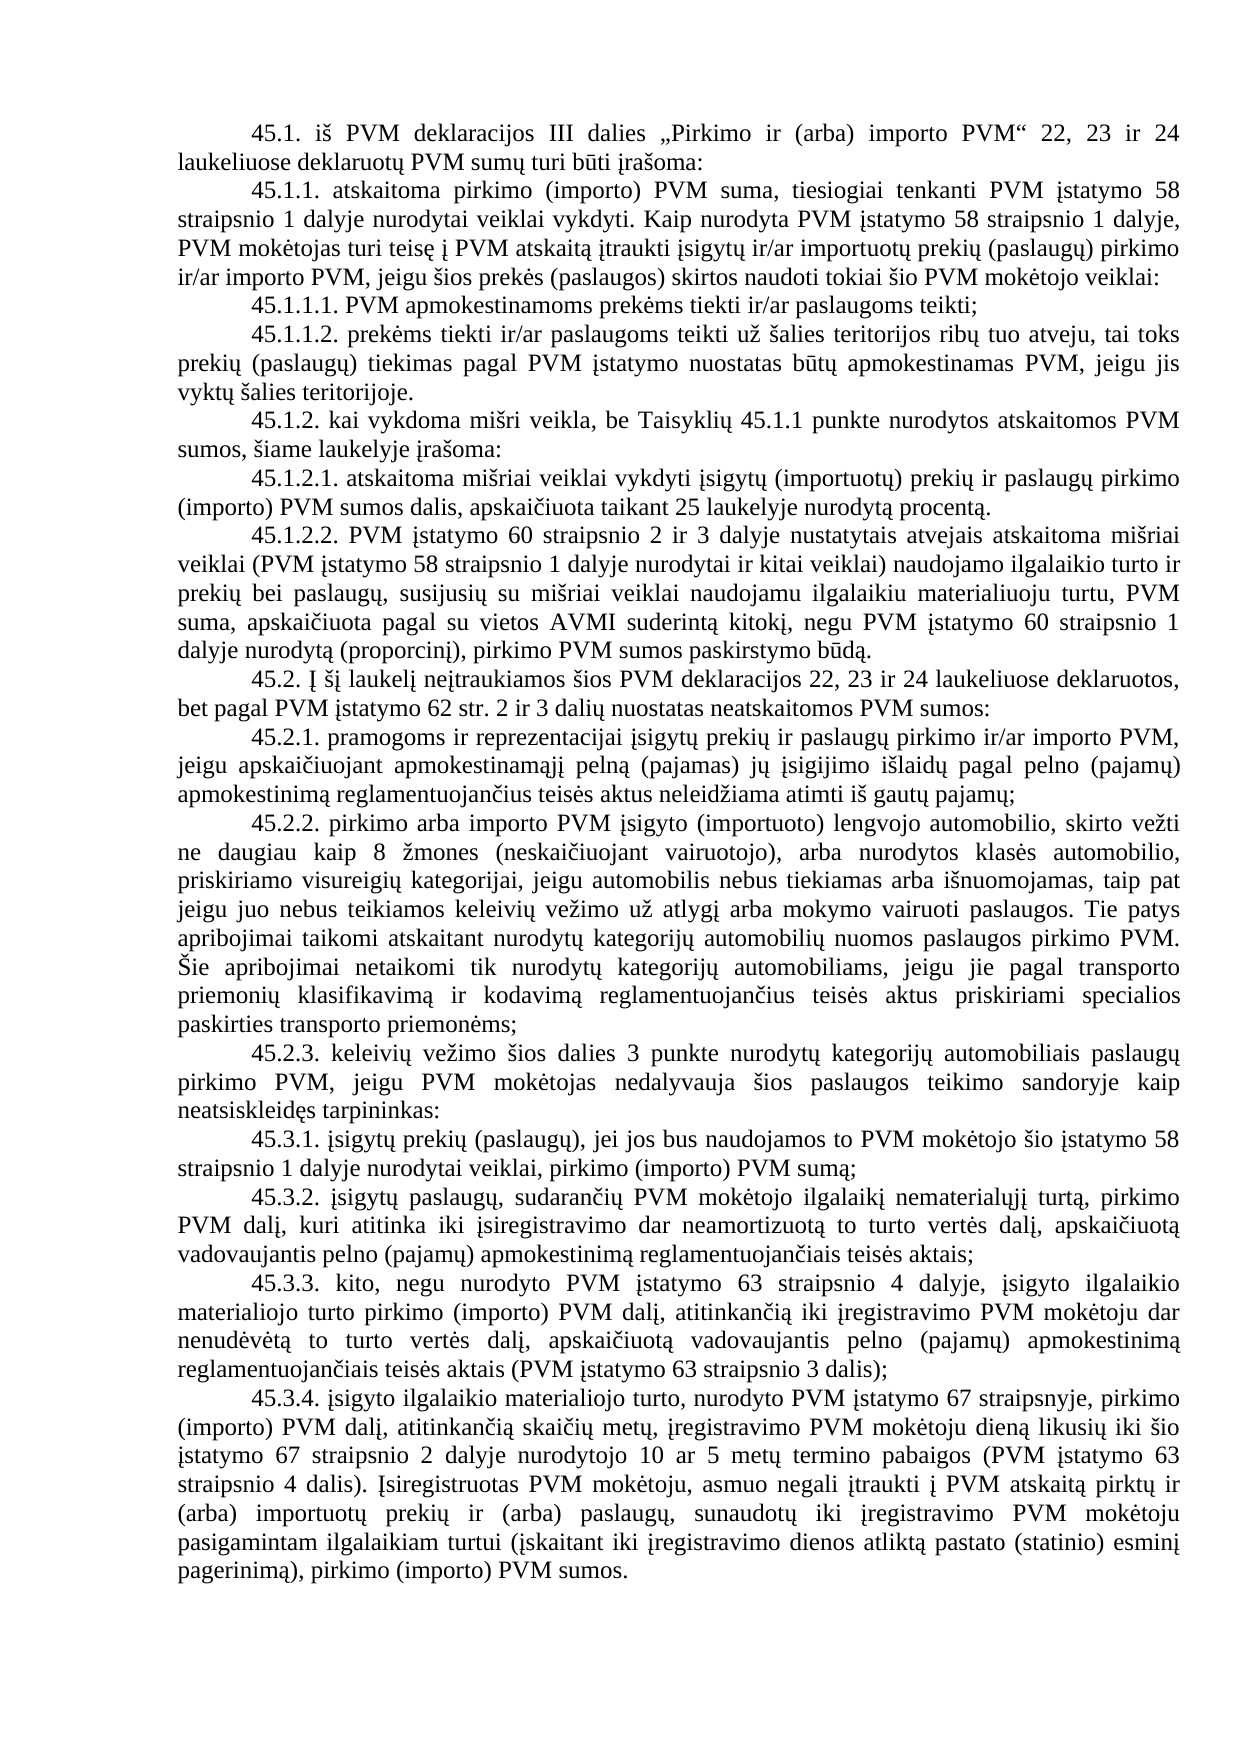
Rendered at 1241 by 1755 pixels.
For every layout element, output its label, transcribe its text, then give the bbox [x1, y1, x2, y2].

text 45.1.2.1. atskaitoma mišriai veiklai vykdyti įsigytų (importuotų) prekių ir paslaugų pirkimo (importo) PVM sumos dalis, apskaičiuota taikant 25 laukelyje nurodytą procentą. [177, 463, 1181, 521]
text 45.2. Į šį laukelį neįtraukiamos šios PVM deklaracijos 22, 23 ir 24 laukeliuose deklaruotos, bet pagal PVM įstatymo 62 str. 2 ir 3 dalių nuostatas neatskaitomos PVM sumos: [177, 664, 1181, 722]
text 45.2.2. pirkimo arba importo PVM įsigyto (importuoto) lengvojo automobilio, skirto vežti ne daugiau kaip 8 žmones (neskaičiuojant vairuotojo), arba nurodytos klasės automobilio, priskiriamo visureigių kategorijai, jeigu automobilis nebus tiekiamas arba išnuomojamas, taip pat jeigu juo nebus teikiamos keleivių vežimo už atlygį arba mokymo vairuoti paslaugos. Tie patys apribojimai taikomi atskaitant nurodytų kategorijų automobilių nuomos paslaugos pirkimo PVM. Šie apribojimai netaikomi tik nurodytų kategorijų automobiliams, jeigu jie pagal transporto priemonių klasifikavimą ir kodavimą reglamentuojančius teisės aktus priskiriami specialios paskirties transporto priemonėms; [177, 808, 1181, 1038]
text 45.2.1. pramogoms ir reprezentacijai įsigytų prekių ir paslaugų pirkimo ir/ar importo PVM, jeigu apskaičiuojant apmokestinamąjį pelną (pajamas) jų įsigijimo išlaidų pagal pelno (pajamų) apmokestinimą reglamentuojančius teisės aktus neleidžiama atimti iš gautų pajamų; [177, 722, 1181, 808]
text 45.1.2. kai vykdoma mišri veikla, be Taisyklių 45.1.1 punkte nurodytos atskaitomos PVM sumos, šiame laukelyje įrašoma: [177, 406, 1181, 463]
text 45.1.1. atskaitoma pirkimo (importo) PVM suma, tiesiogiai tenkanti PVM įstatymo 58 straipsnio 1 dalyje nurodytai veiklai vykdyti. Kaip nurodyta PVM įstatymo 58 straipsnio 1 dalyje, PVM mokėtojas turi teisę į PVM atskaitą įtraukti įsigytų ir/ar importuotų prekių (paslaugų) pirkimo ir/ar importo PVM, jeigu šios prekės (paslaugos) skirtos naudoti tokiai šio PVM mokėtojo veiklai: [177, 176, 1181, 291]
text 45.1.1.1. PVM apmokestinamoms prekėms tiekti ir/ar paslaugoms teikti; [177, 291, 1181, 319]
text 45.2.3. keleivių vežimo šios dalies 3 punkte nurodytų kategorijų automobiliais paslaugų pirkimo PVM, jeigu PVM mokėtojas nedalyvauja šios paslaugos teikimo sandoryje kaip neatsiskleidęs tarpininkas: [177, 1038, 1181, 1124]
text 45.1. iš PVM deklaracijos III dalies „Pirkimo ir (arba) importo PVM“ 22, 23 ir 24 laukeliuose deklaruotų PVM sumų turi būti įrašoma: [177, 118, 1181, 176]
text 45.3.4. įsigyto ilgalaikio materialiojo turto, nurodyto PVM įstatymo 67 straipsnyje, pirkimo (importo) PVM dalį, atitinkančią skaičių metų, įregistravimo PVM mokėtoju dieną likusių iki šio įstatymo 67 straipsnio 2 dalyje nurodytojo 10 ar 5 metų termino pabaigos (PVM įstatymo 63 straipsnio 4 dalis). Įsiregistruotas PVM mokėtoju, asmuo negali įtraukti į PVM atskaitą pirktų ir (arba) importuotų prekių ir (arba) paslaugų, sunaudotų iki įregistravimo PVM mokėtoju pasigamintam ilgalaikiam turtui (įskaitant iki įregistravimo dienos atliktą pastato (statinio) esminį pagerinimą), pirkimo (importo) PVM sumos. [177, 1383, 1181, 1584]
text 45.3.3. kito, negu nurodyto PVM įstatymo 63 straipsnio 4 dalyje, įsigyto ilgalaikio materialiojo turto pirkimo (importo) PVM dalį, atitinkančią iki įregistravimo PVM mokėtoju dar nenudėvėtą to turto vertės dalį, apskaičiuotą vadovaujantis pelno (pajamų) apmokestinimą reglamentuojančiais teisės aktais (PVM įstatymo 63 straipsnio 3 dalis); [177, 1268, 1181, 1383]
text 45.3.2. įsigytų paslaugų, sudarančių PVM mokėtojo ilgalaikį nematerialųjį turtą, pirkimo PVM dalį, kuri atitinka iki įsiregistravimo dar neamortizuotą to turto vertės dalį, apskaičiuotą vadovaujantis pelno (pajamų) apmokestinimą reglamentuojančiais teisės aktais; [177, 1182, 1181, 1268]
text 45.1.2.2. PVM įstatymo 60 straipsnio 2 ir 3 dalyje nustatytais atvejais atskaitoma mišriai veiklai (PVM įstatymo 58 straipsnio 1 dalyje nurodytai ir kitai veiklai) naudojamo ilgalaikio turto ir prekių bei paslaugų, susijusių su mišriai veiklai naudojamu ilgalaikiu materialiuoju turtu, PVM suma, apskaičiuota pagal su vietos AVMI suderintą kitokį, negu PVM įstatymo 60 straipsnio 1 dalyje nurodytą (proporcinį), pirkimo PVM sumos paskirstymo būdą. [177, 521, 1181, 664]
text 45.3.1. įsigytų prekių (paslaugų), jei jos bus naudojamos to PVM mokėtojo šio įstatymo 58 straipsnio 1 dalyje nurodytai veiklai, pirkimo (importo) PVM sumą; [177, 1124, 1181, 1182]
text 45.1.1.2. prekėms tiekti ir/ar paslaugoms teikti už šalies teritorijos ribų tuo atveju, tai toks prekių (paslaugų) tiekimas pagal PVM įstatymo nuostatas būtų apmokestinamas PVM, jeigu jis vyktų šalies teritorijoje. [177, 319, 1181, 406]
